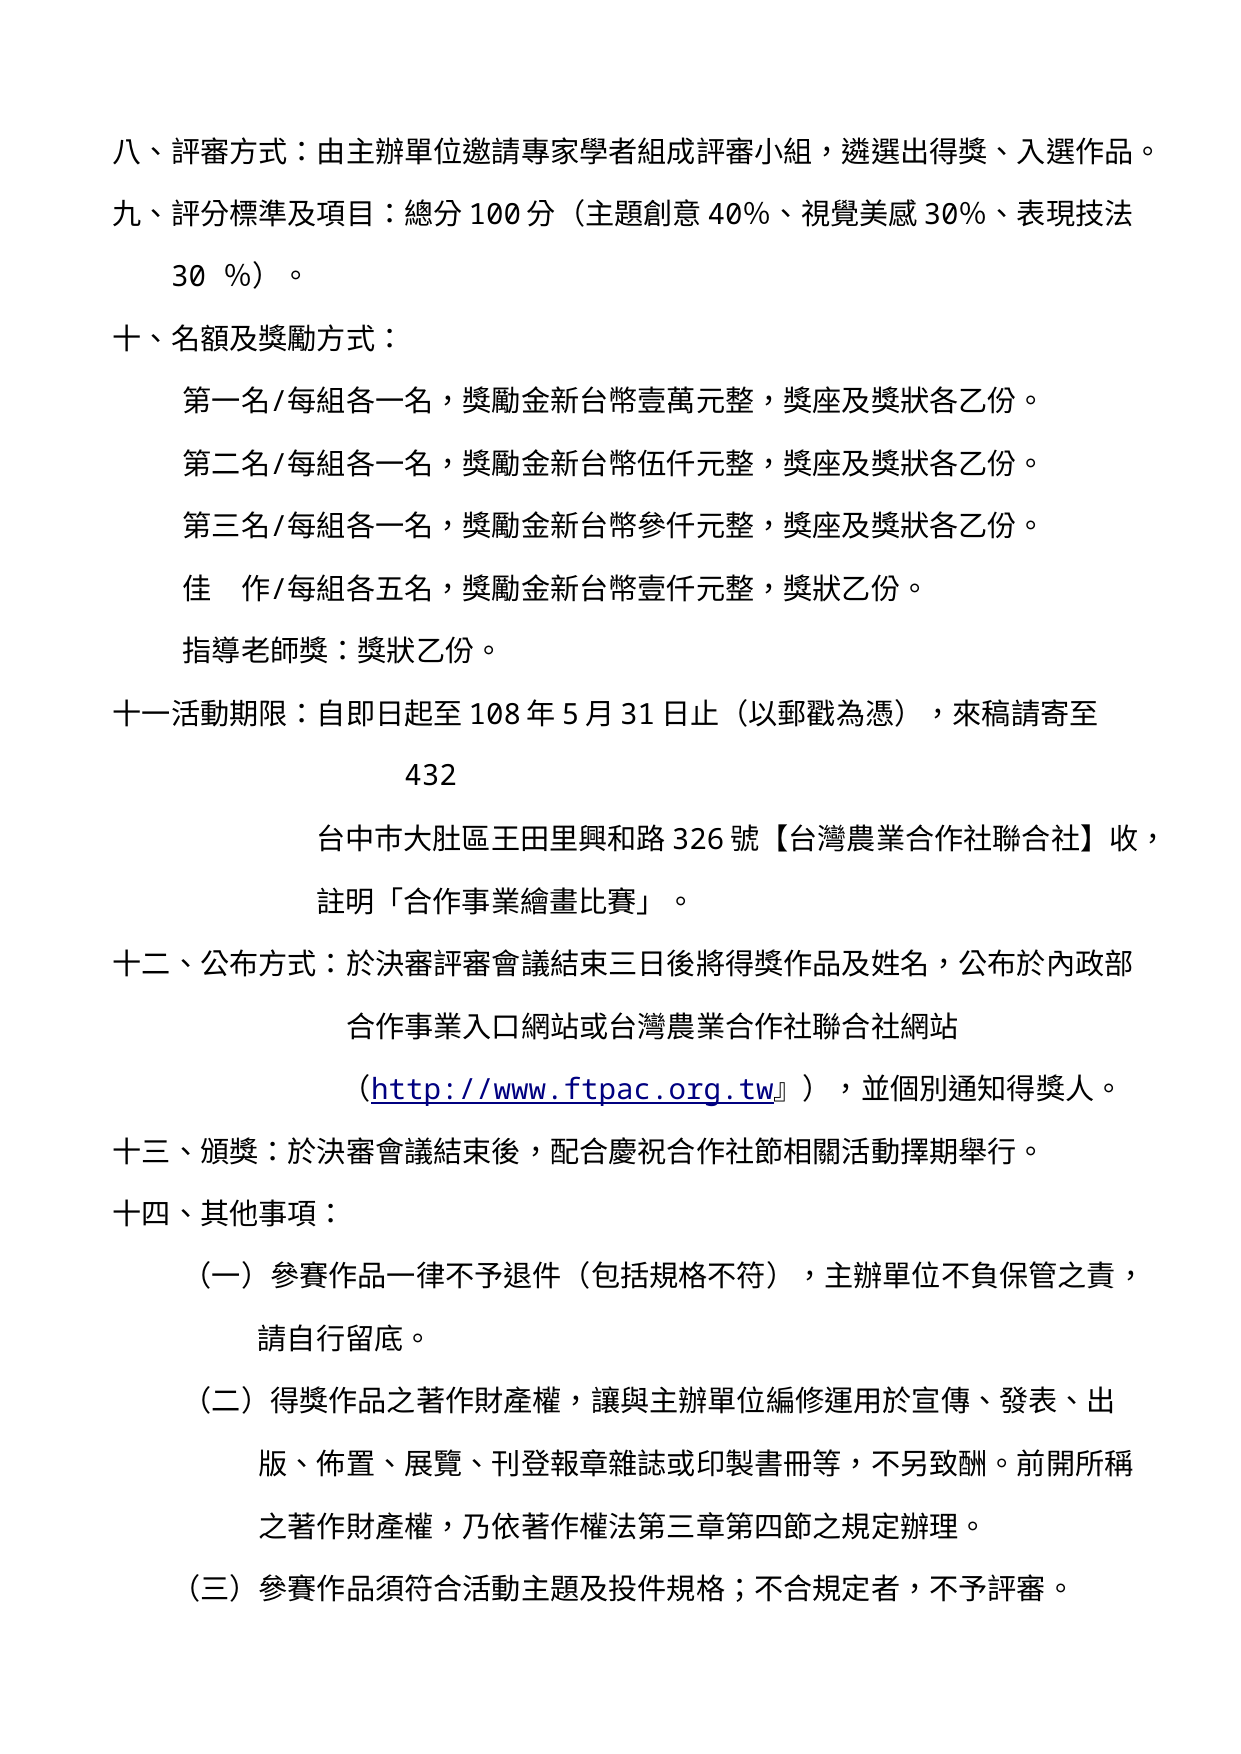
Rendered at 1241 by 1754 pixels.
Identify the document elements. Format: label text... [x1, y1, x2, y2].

text （三）參賽作品須符合活動主題及投件規格；不合規定者，不予評審。 [112, 1545, 1144, 1608]
text 佳 作/每組各五名，獎勵金新台幣壹仟元整，獎狀乙份。 [112, 545, 1144, 608]
text 請自行留底。 [257, 1295, 1172, 1358]
text 第二名/每組各一名，獎勵金新台幣伍仟元整，獎座及獎狀各乙份。 [112, 420, 1144, 483]
text 第一名/每組各一名，獎勵金新台幣壹萬元整，獎座及獎狀各乙份。 [112, 358, 1144, 420]
text 台中巿大肚區王田里興和路326號【台灣農業合作社聯合社】收， [316, 795, 1144, 858]
text 八、評審方式：由主辦單位邀請專家學者組成評審小組，遴選出得獎、入選作品。 [112, 108, 1144, 170]
text 九、評分標準及項目：總分100分（主題創意40％、視覺美感30％、表現技法30 ％）。 [112, 170, 1144, 295]
text （http://www.ftpac.org.tw』），並個別通知得獎人。 [312, 1045, 1144, 1108]
text 十一活動期限：自即日起至108年5月31日止（以郵戳為憑），來稿請寄至432 [112, 670, 1144, 795]
text 十三、頒獎：於決審會議結束後，配合慶祝合作社節相關活動擇期舉行。 [112, 1108, 1144, 1170]
text 指導老師獎：獎狀乙份。 [112, 608, 1144, 670]
text （二）得獎作品之著作財產權，讓與主辦單位編修運用於宣傳、發表、出版、佈置、展覽、刊登報章雜誌或印製書冊等，不另致酬。前開所稱之著作財產權，乃依著作權法第三章第四節之規定辦理。 [112, 1358, 1144, 1545]
text 註明「合作事業繪畫比賽」。 [316, 858, 1144, 920]
text （一）參賽作品一律不予退件（包括規格不符），主辦單位不負保管之責， [112, 1233, 1172, 1295]
text 第三名/每組各一名，獎勵金新台幣參仟元整，獎座及獎狀各乙份。 [112, 483, 1144, 545]
text 十、名額及獎勵方式： [112, 295, 1144, 358]
text 十四、其他事項： [112, 1170, 1144, 1233]
text 十二、公布方式：於決審評審會議結束三日後將得獎作品及姓名，公布於內政部合作事業入口網站或台灣農業合作社聯合社網站 [112, 920, 1144, 1045]
